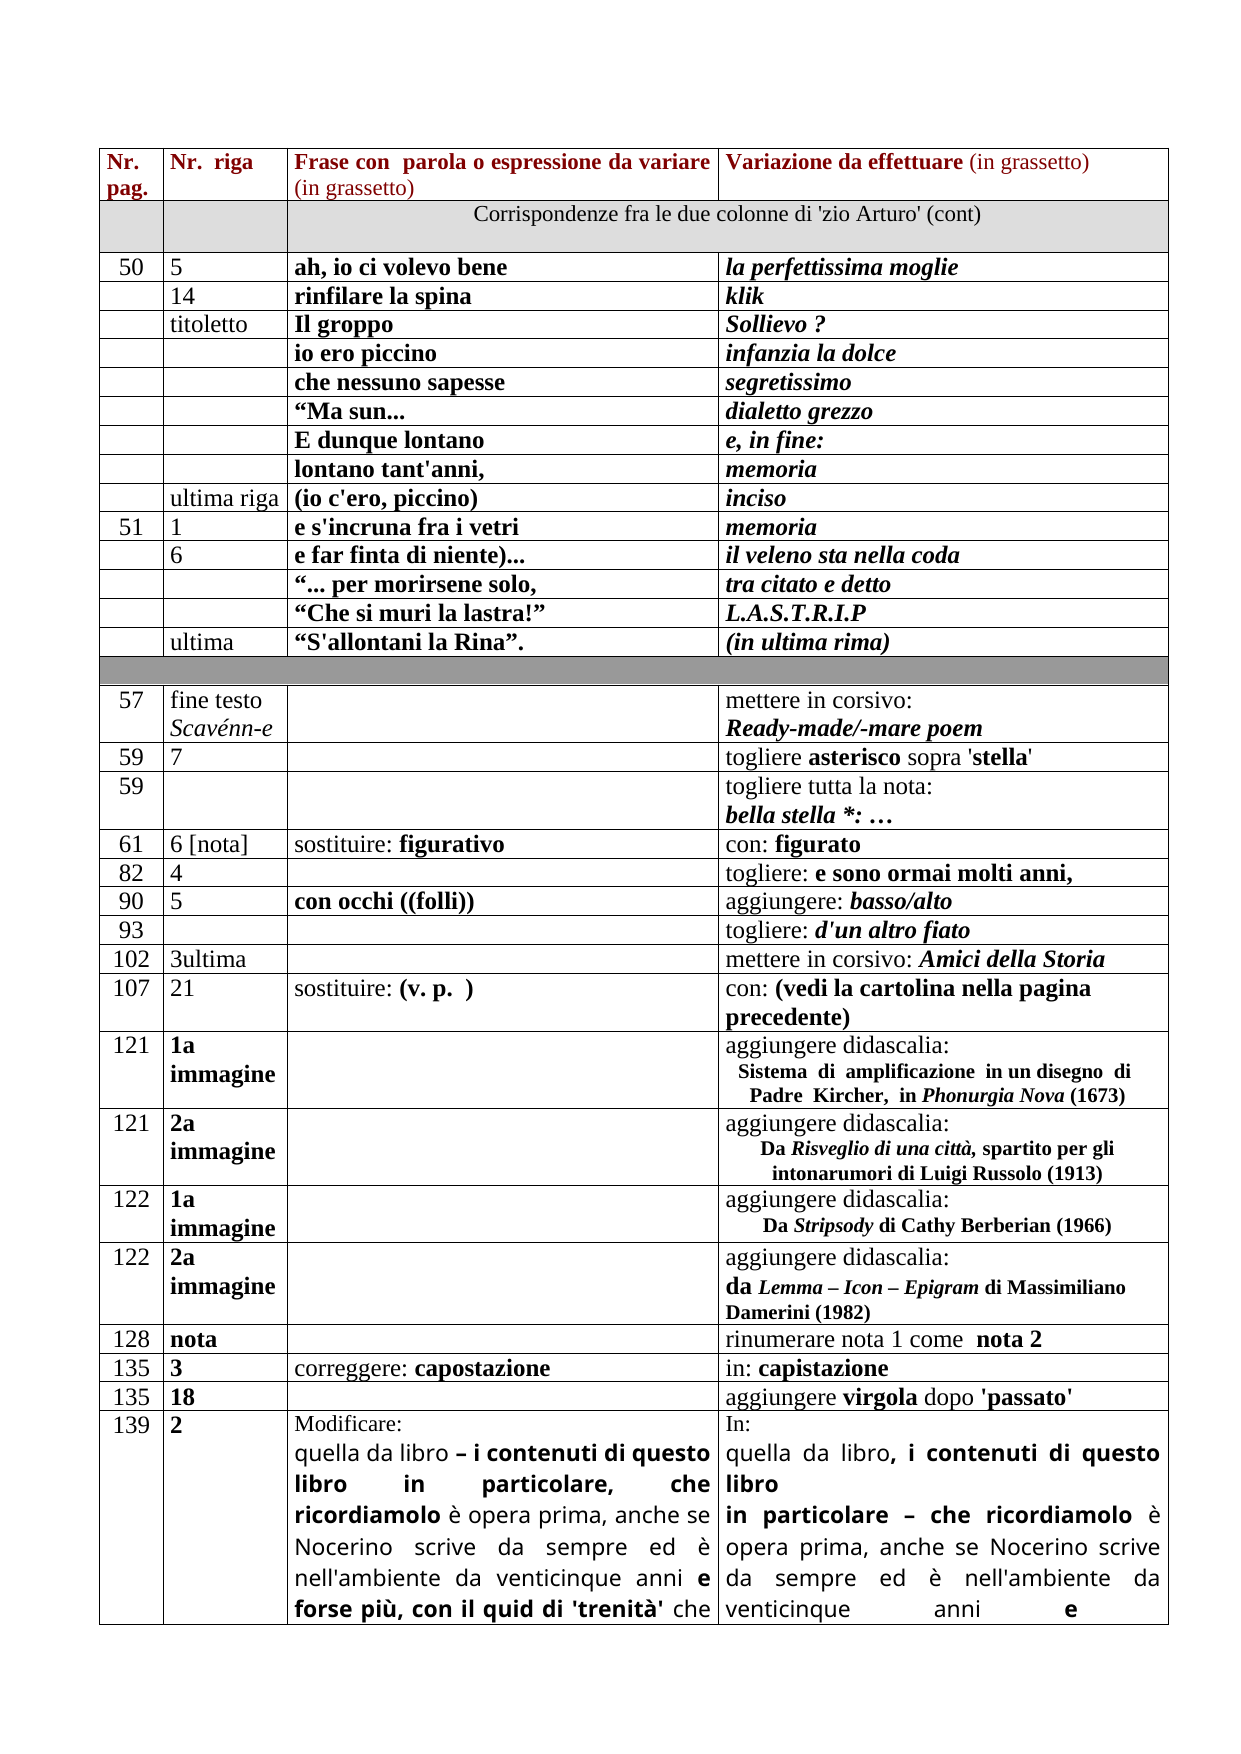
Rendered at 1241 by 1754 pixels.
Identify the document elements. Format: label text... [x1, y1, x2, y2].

table_cell [100, 541, 163, 569]
table_cell con: figurato [719, 830, 1168, 857]
table_cell aggiungere didascalia: Da Stripsody di Cathy Berberian (1966) [719, 1186, 1168, 1242]
table_cell 14 [164, 282, 287, 309]
table_header Frase con parola o espressione da variare (in grassetto) [288, 149, 718, 200]
table_cell rinfilare la spina [288, 282, 718, 309]
table_cell “S'allontani la Rina”. [288, 628, 718, 656]
table_cell togliere asterisco sopra 'stella' [719, 743, 1168, 771]
table_cell tra citato e detto [719, 570, 1168, 598]
table_cell dialetto grezzo [719, 397, 1168, 425]
table_cell [164, 599, 287, 627]
table_cell e s'incruna fra i vetri [288, 512, 718, 540]
table_cell e far finta di niente)... [288, 541, 718, 569]
table_cell memoria [719, 455, 1168, 483]
table_cell lontano tant'anni, [288, 455, 718, 483]
table_cell togliere: e sono ormai molti anni, [719, 859, 1168, 886]
table_cell [288, 1382, 718, 1410]
table_cell “... per morirsene solo, [288, 570, 718, 598]
table_cell memoria [719, 512, 1168, 540]
table_cell 121 [100, 1109, 163, 1184]
table_cell ultima riga [164, 484, 287, 511]
table_cell 21 [164, 974, 287, 1031]
table_cell ultima [164, 628, 287, 656]
table_cell 2a immagine [164, 1243, 287, 1324]
table_cell L.A.S.T.R.I.P [719, 599, 1168, 627]
table_cell 1 [164, 512, 287, 540]
table_cell io ero piccino [288, 339, 718, 367]
table_cell [164, 368, 287, 396]
table_cell (in ultima rima) [719, 628, 1168, 656]
table_cell [100, 201, 163, 252]
table_cell [100, 657, 1168, 684]
table_cell 102 [100, 945, 163, 973]
table_cell il veleno sta nella coda [719, 541, 1168, 569]
table_cell [100, 282, 163, 309]
table_cell Sollievo ? [719, 311, 1168, 338]
table_cell 1a immagine [164, 1032, 287, 1107]
table_cell [288, 1325, 718, 1353]
table_cell 2a immagine [164, 1109, 287, 1184]
table_cell Il groppo [288, 311, 718, 338]
table_cell nota [164, 1325, 287, 1353]
table_cell titoletto [164, 311, 287, 338]
table_cell [100, 368, 163, 396]
table_cell Modificare: quella da libro – i contenuti di questo libro in particolare, che ricordiamolo è opera prima, anche se Nocerino scrive da sempre ed è nell'ambiente da venticinque anni e forse più, con il quid di 'trenità' che [288, 1411, 718, 1624]
table_cell [288, 1186, 718, 1242]
table_cell 122 [100, 1186, 163, 1242]
table_cell in: capistazione [719, 1354, 1168, 1381]
table_cell 5 [164, 253, 287, 281]
table_cell [288, 916, 718, 944]
table_cell sostituire: (v. p. ) [288, 974, 718, 1031]
table_cell 128 [100, 1325, 163, 1353]
table_header Variazione da effettuare (in grassetto) [719, 149, 1168, 200]
table_cell 93 [100, 916, 163, 944]
table_cell [164, 397, 287, 425]
table_cell [164, 916, 287, 944]
table_cell rinumerare nota 1 come nota 2 [719, 1325, 1168, 1353]
table_cell [100, 570, 163, 598]
table_cell segretissimo [719, 368, 1168, 396]
table_cell con occhi ((folli)) [288, 887, 718, 915]
table_cell 59 [100, 743, 163, 771]
table_cell [164, 455, 287, 483]
table_cell 6 [nota] [164, 830, 287, 857]
table_cell [100, 599, 163, 627]
table_cell 4 [164, 859, 287, 886]
table_cell 135 [100, 1354, 163, 1381]
table_cell [288, 772, 718, 829]
table_cell 139 [100, 1411, 163, 1624]
table_cell e, in fine: [719, 426, 1168, 454]
table_cell “Che si muri la lastra!” [288, 599, 718, 627]
table_cell inciso [719, 484, 1168, 511]
table_cell [164, 201, 287, 252]
table_cell E dunque lontano [288, 426, 718, 454]
table_cell fine testo Scavénn-e [164, 686, 287, 742]
table_cell aggiungere didascalia: Sistema di amplificazione in un disegno di Padre Kircher, in Phonurgia Nova (1673) [719, 1032, 1168, 1107]
table_cell [164, 339, 287, 367]
table_cell 61 [100, 830, 163, 857]
table_cell 59 [100, 772, 163, 829]
table_header Nr. pag. [100, 149, 163, 200]
table_cell [164, 772, 287, 829]
table_cell 1a immagine [164, 1186, 287, 1242]
table_cell 57 [100, 686, 163, 742]
table_cell aggiungere didascalia: Da Risveglio di una città, spartito per gli intonarumori di Luigi Russolo (1913) [719, 1109, 1168, 1184]
table_cell 122 [100, 1243, 163, 1324]
table_cell 6 [164, 541, 287, 569]
table_cell [100, 455, 163, 483]
table_cell (io c'ero, piccino) [288, 484, 718, 511]
table_cell togliere: d'un altro fiato [719, 916, 1168, 944]
table_cell [100, 339, 163, 367]
table_cell aggiungere: basso/alto [719, 887, 1168, 915]
table_cell [164, 570, 287, 598]
table_cell [100, 628, 163, 656]
table_cell [288, 1032, 718, 1107]
table_cell sostituire: figurativo [288, 830, 718, 857]
table_cell che nessuno sapesse [288, 368, 718, 396]
table_cell con: (vedi la cartolina nella pagina precedente) [719, 974, 1168, 1031]
table_cell [100, 484, 163, 511]
table_cell [100, 397, 163, 425]
table_cell ah, io ci volevo bene [288, 253, 718, 281]
table_cell 18 [164, 1382, 287, 1410]
table_cell 107 [100, 974, 163, 1031]
table_cell infanzia la dolce [719, 339, 1168, 367]
table_cell 50 [100, 253, 163, 281]
table_cell In: quella da libro, i contenuti di questo libro in particolare – che ricordiamolo è opera prima, anche se Nocerino scrive da sempre ed è nell'ambiente da venticinque anni e [719, 1411, 1168, 1624]
table_cell “Ma sun... [288, 397, 718, 425]
table_cell la perfettissima moglie [719, 253, 1168, 281]
table_cell [164, 426, 287, 454]
table_cell 3ultima [164, 945, 287, 973]
table_cell 82 [100, 859, 163, 886]
table_cell [100, 426, 163, 454]
table_cell Corrispondenze fra le due colonne di 'zio Arturo' (cont) [288, 201, 1168, 252]
table_cell mettere in corsivo: Amici della Storia [719, 945, 1168, 973]
table_header Nr. riga [164, 149, 287, 200]
table_cell aggiungere didascalia: da Lemma – Icon – Epigram di Massimiliano Damerini (1982) [719, 1243, 1168, 1324]
table_cell [288, 1243, 718, 1324]
table_cell 3 [164, 1354, 287, 1381]
table_cell 90 [100, 887, 163, 915]
table_cell 2 [164, 1411, 287, 1624]
table_cell 7 [164, 743, 287, 771]
table_cell [288, 1109, 718, 1184]
table_cell klik [719, 282, 1168, 309]
table_cell 5 [164, 887, 287, 915]
table_cell [288, 945, 718, 973]
table_cell [288, 743, 718, 771]
table_cell [288, 859, 718, 886]
table_cell aggiungere virgola dopo 'passato' [719, 1382, 1168, 1410]
table_cell 51 [100, 512, 163, 540]
table_cell togliere tutta la nota: bella stella *: … [719, 772, 1168, 829]
table_cell [288, 686, 718, 742]
table_cell mettere in corsivo: Ready-made/-mare poem [719, 686, 1168, 742]
table_cell 121 [100, 1032, 163, 1107]
table_cell [100, 311, 163, 338]
table_cell 135 [100, 1382, 163, 1410]
table_cell correggere: capostazione [288, 1354, 718, 1381]
